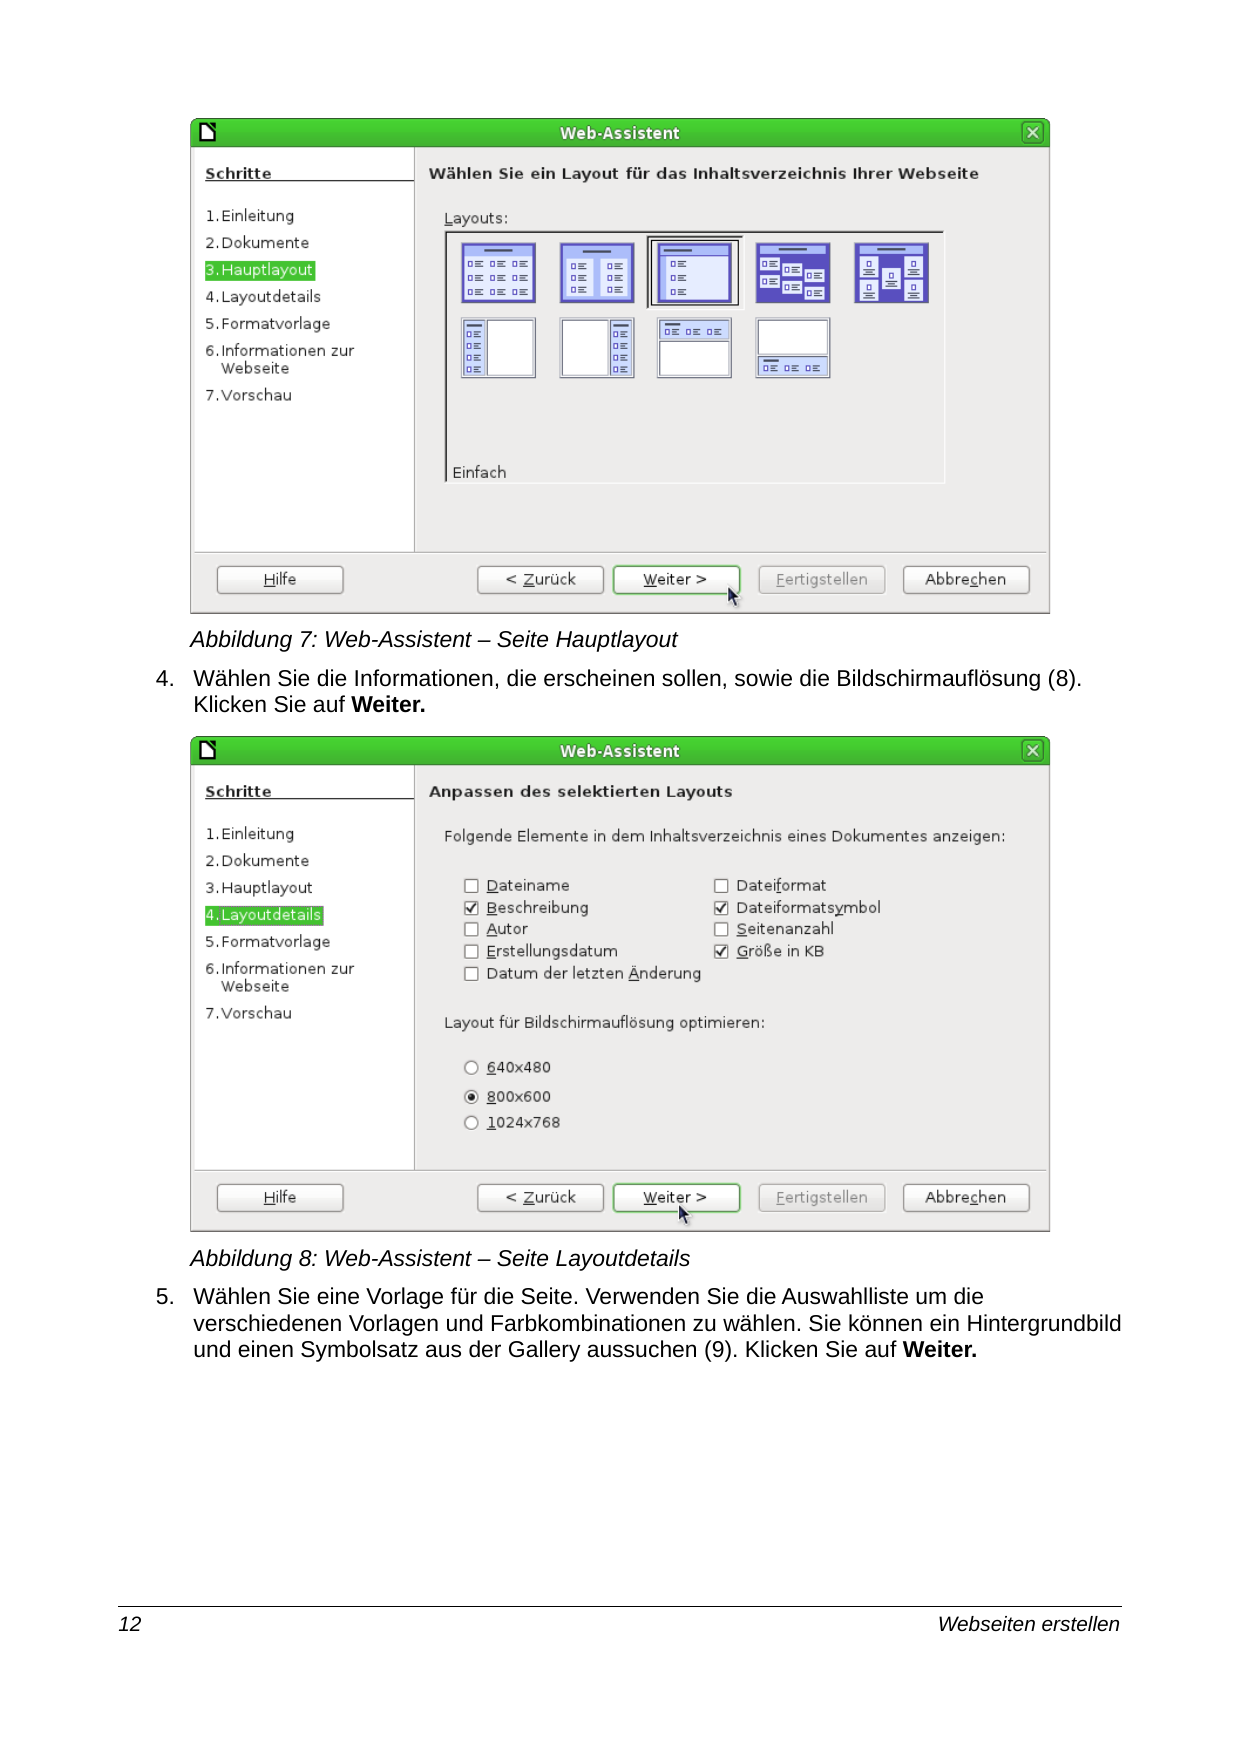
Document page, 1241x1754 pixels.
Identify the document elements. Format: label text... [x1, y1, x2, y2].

text Abbildung 7: Web-Assistent – Seite Hauptlayout [190, 626, 1050, 652]
list Wählen Sie die Informationen, die erscheinen sollen, sowie die Bildschirmauflösung (Abbildung 8). Klicken Sie auf Weiter. [156, 665, 1122, 718]
picture [190, 736, 1050, 1232]
list Wählen Sie eine Vorlage für die Seite. Verwenden Sie die Auswahlliste um die verschiedenen Vorlagen und Farbkombinationen zu wählen. Sie können ein Hintergrundbild und einen Symbolsatz aus der Gallery aussuchen (Abbildung 9). Klicken Sie auf Weiter. [156, 1283, 1122, 1362]
text Abbildung 8: Web-Assistent – Seite Layoutdetails [190, 1244, 1050, 1271]
picture [190, 118, 1050, 614]
